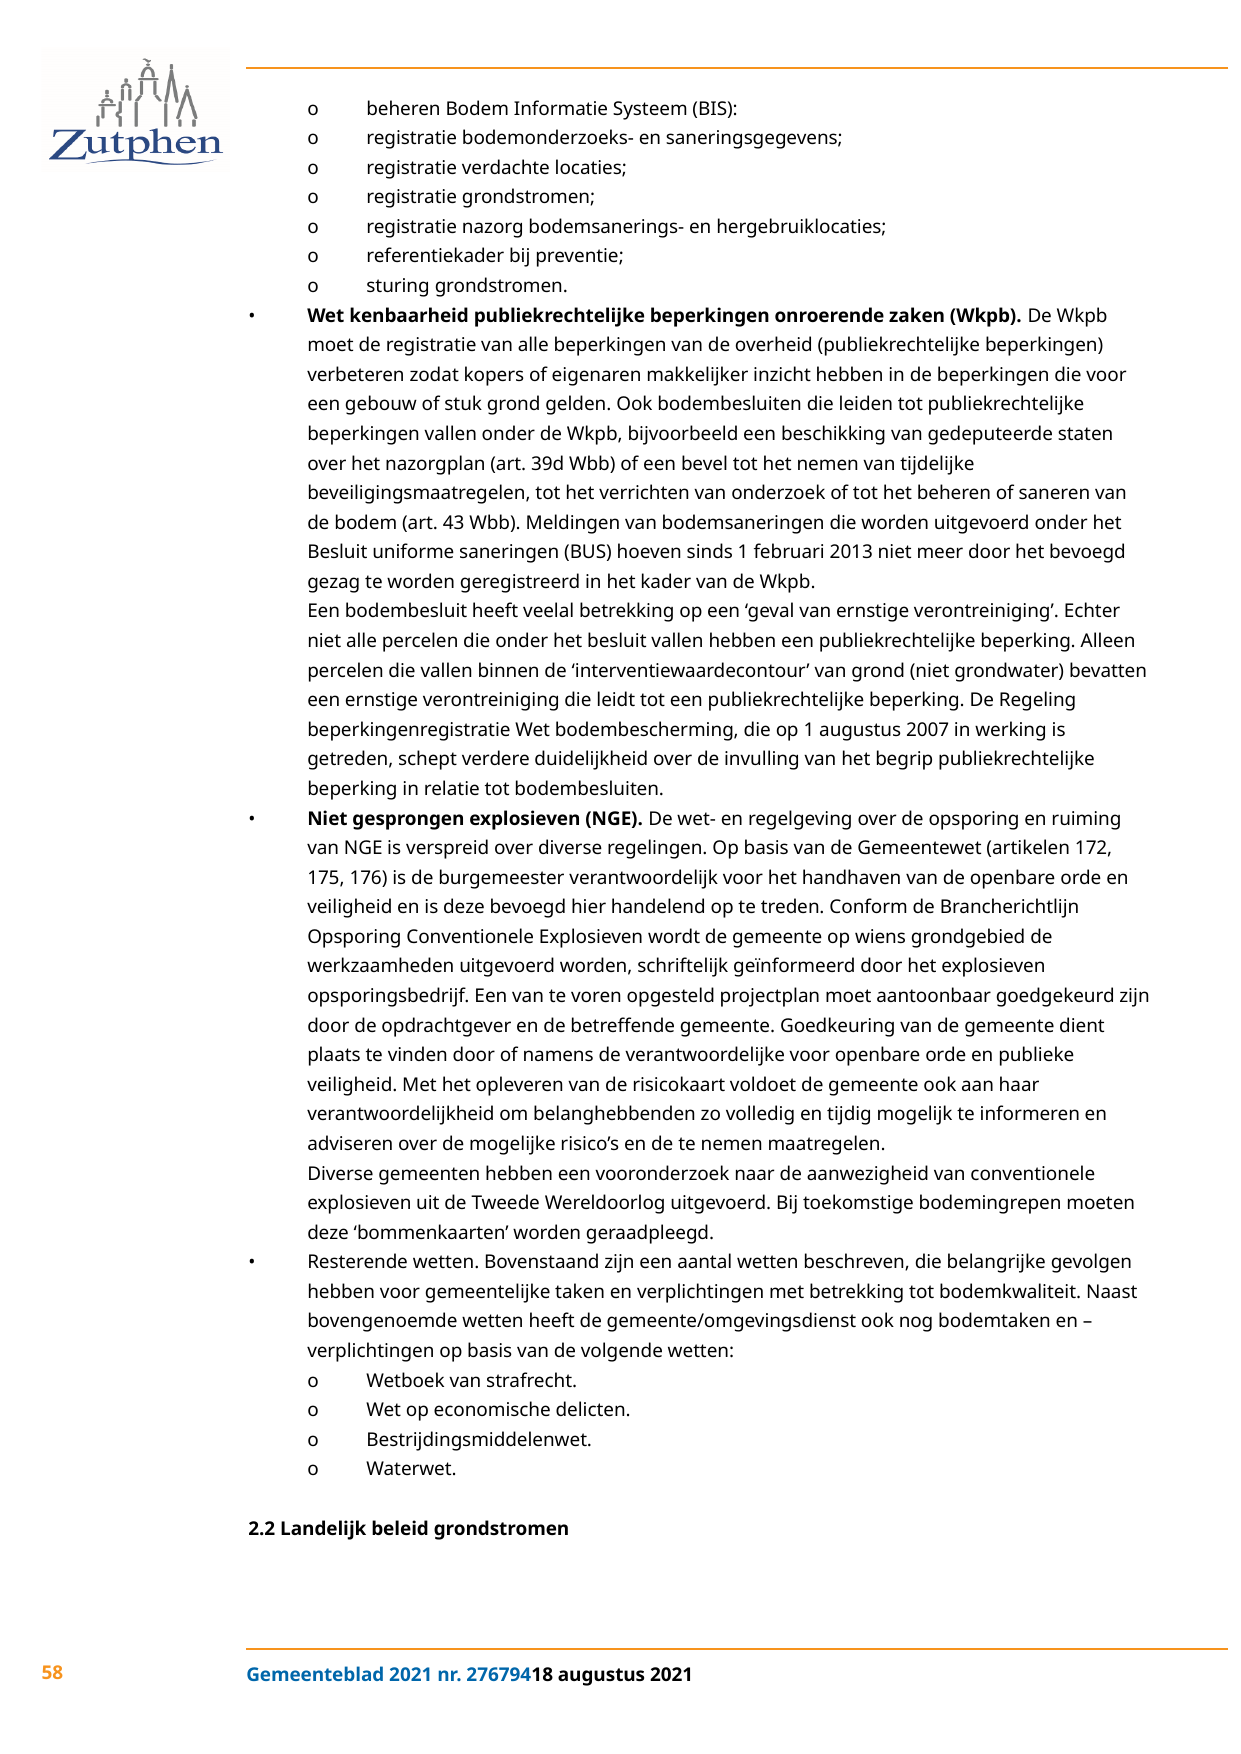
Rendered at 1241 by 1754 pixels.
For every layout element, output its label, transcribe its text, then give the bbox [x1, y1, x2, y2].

list referentiekader bij preventie; [307, 243, 1152, 268]
text 2.2 Landelijk beleid grondstromen [248, 1515, 1152, 1541]
list registratie grondstromen; [307, 183, 1152, 209]
list Niet gesprongen explosieven (NGE). De wet- en regelgeving over de opsporing en ruiming van NGE is verspreid over diverse regelingen. Op basis van de Gemeentewet (artikelen 172, 175, 176) is de burgemeester verantwoordelijk voor het handhaven van de openbare orde en veiligheid en is deze bevoegd hier handelend op te treden. Conform de Brancherichtlijn Opsporing Conventionele Explosieven wordt de gemeente op wiens grondgebied de werkzaamheden uitgevoerd worden, schriftelijk geïnformeerd door het explosieven opsporingsbedrijf. Een van te voren opgesteld projectplan moet aantoonbaar goedgekeurd zijn door de opdrachtgever en de betreffende gemeente. Goedkeuring van de gemeente dient plaats te vinden door of namens de verantwoordelijke voor openbare orde en publieke veiligheid. Met het opleveren van de risicokaart voldoet de gemeente ook aan haar verantwoordelijkheid om belanghebbenden zo volledig en tijdig mogelijk te informeren en adviseren over de mogelijke risico’s en de te nemen maatregelen. [248, 805, 1152, 1156]
list Waterwet. [307, 1456, 1152, 1481]
list sturing grondstromen. [307, 272, 1152, 298]
list registratie verdachte locaties; [307, 154, 1152, 180]
list beheren Bodem Informatie Systeem (BIS): [307, 95, 1152, 121]
picture [41, 47, 231, 172]
list registratie bodemonderzoeks- en saneringsgegevens; [307, 124, 1152, 150]
list Een bodembesluit heeft veelal betrekking op een ‘geval van ernstige verontreiniging’. Echter niet alle percelen die onder het besluit vallen hebben een publiekrechtelijke beperking. Alleen percelen die vallen binnen de ‘interventiewaardecontour’ van grond (niet grondwater) bevatten een ernstige verontreiniging die leidt tot een publiekrechtelijke beperking. De Regeling beperkingenregistratie Wet bodembescherming, die op 1 augustus 2007 in werking is getreden, schept verdere duidelijkheid over de invulling van het begrip publiekrechtelijke beperking in relatie tot bodembesluiten. [248, 598, 1152, 801]
list Wet kenbaarheid publiekrechtelijke beperkingen onroerende zaken (Wkpb). De Wkpb moet de registratie van alle beperkingen van de overheid (publiekrechtelijke beperkingen) verbeteren zodat kopers of eigenaren makkelijker inzicht hebben in de beperkingen die voor een gebouw of stuk grond gelden. Ook bodembesluiten die leiden tot publiekrechtelijke beperkingen vallen onder de Wkpb, bijvoorbeeld een beschikking van gedeputeerde staten over het nazorgplan (art. 39d Wbb) of een bevel tot het nemen van tijdelijke beveiligingsmaatregelen, tot het verrichten van onderzoek of tot het beheren of saneren van de bodem (art. 43 Wbb). Meldingen van bodemsaneringen die worden uitgevoerd onder het Besluit uniforme saneringen (BUS) hoeven sinds 1 februari 2013 niet meer door het bevoegd gezag te worden geregistreerd in het kader van de Wkpb. [248, 302, 1152, 594]
list Bestrijdingsmiddelenwet. [307, 1426, 1152, 1452]
list registratie nazorg bodemsanerings- en hergebruiklocaties; [307, 213, 1152, 239]
list Wetboek van strafrecht. [307, 1367, 1152, 1393]
list Resterende wetten. Bovenstaand zijn een aantal wetten beschreven, die belangrijke gevolgen hebben voor gemeentelijke taken en verplichtingen met betrekking tot bodemkwaliteit. Naast bovengenoemde wetten heeft de gemeente/omgevingsdienst ook nog bodemtaken en –verplichtingen op basis van de volgende wetten: [248, 1248, 1152, 1363]
list Wet op economische delicten. [307, 1396, 1152, 1422]
list Diverse gemeenten hebben een vooronderzoek naar de aanwezigheid van conventionele explosieven uit de Tweede Wereldoorlog uitgevoerd. Bij toekomstige bodemingrepen moeten deze ‘bommenkaarten’ worden geraadpleegd. [248, 1160, 1152, 1245]
